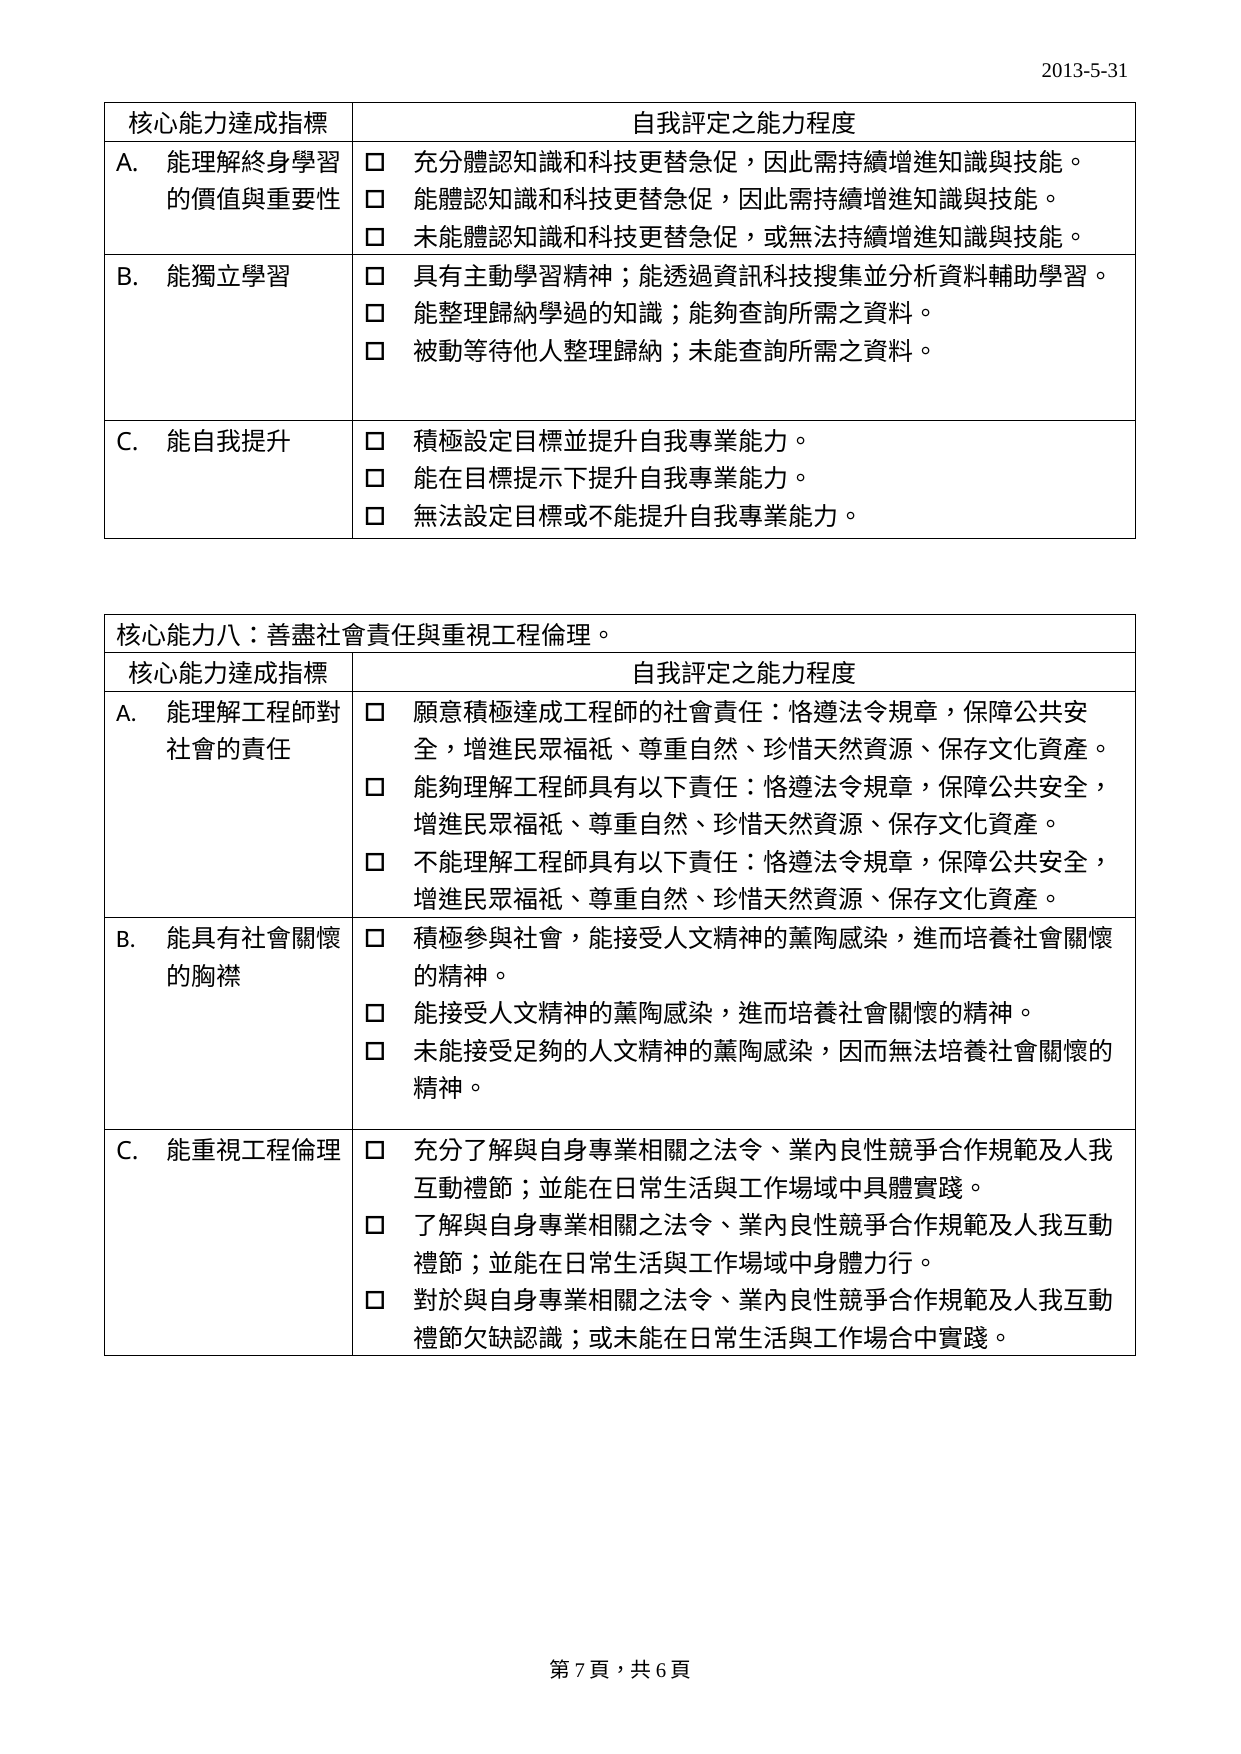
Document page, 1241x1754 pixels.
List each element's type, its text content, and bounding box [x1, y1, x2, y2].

table_cell 能自我提升 [105, 421, 352, 538]
table_cell 能獨立學習 [105, 255, 352, 420]
table_cell 積極參與社會，能接受人文精神的薰陶感染，進而培養社會關懷的精神。 能接受人文精神的薰陶感染，進而培養社會關懷的精神。 未能接受足夠的人文精神的薰陶感染，因而無法培養社會關懷的精神。 [353, 918, 1135, 1129]
table_cell 具有主動學習精神；能透過資訊科技搜集並分析資料輔助學習。 能整理歸納學過的知識；能夠查詢所需之資料。 被動等待他人整理歸納；未能查詢所需之資料。 [353, 255, 1135, 420]
table_cell 能重視工程倫理 [105, 1130, 352, 1355]
table_cell 充分體認知識和科技更替急促，因此需持續增進知識與技能。 能體認知識和科技更替急促，因此需持續增進知識與技能。 未能體認知識和科技更替急促，或無法持續增進知識與技能。 [353, 142, 1135, 254]
table_cell 能具有社會關懷的胸襟 [105, 918, 352, 1129]
table_cell 充分了解與自身專業相關之法令、業內良性競爭合作規範及人我互動禮節；並能在日常生活與工作場域中具體實踐。 了解與自身專業相關之法令、業內良性競爭合作規範及人我互動禮節；並能在日常生活與工作場域中身體力行。 對於與自身專業相關之法令、業內良性競爭合作規範及人我互動禮節欠缺認識；或未能在日常生活與工作場合中實踐。 [353, 1130, 1135, 1355]
table_cell 自我評定之能力程度 [353, 653, 1135, 691]
table_header 核心能力八：善盡社會責任與重視工程倫理。 [105, 615, 1135, 652]
table_cell 能理解工程師對社會的責任 [105, 692, 352, 917]
table_cell 願意積極達成工程師的社會責任：恪遵法令規章，保障公共安全，增進民眾福祗、尊重自然、珍惜天然資源、保存文化資產。 能夠理解工程師具有以下責任：恪遵法令規章，保障公共安全，增進民眾福祗、尊重自然、珍惜天然資源、保存文化資產。 不能理解工程師具有以下責任：恪遵法令規章，保障公共安全，增進民眾福祗、尊重自然、珍惜天然資源、保存文化資產。 [353, 692, 1135, 917]
table_cell 核心能力達成指標 [105, 653, 352, 691]
table_cell 自我評定之能力程度 [353, 103, 1135, 141]
table_cell 能理解終身學習的價值與重要性 [105, 142, 352, 254]
table_cell 積極設定目標並提升自我專業能力。 能在目標提示下提升自我專業能力。 無法設定目標或不能提升自我專業能力。 [353, 421, 1135, 538]
table_cell 核心能力達成指標 [105, 103, 352, 141]
